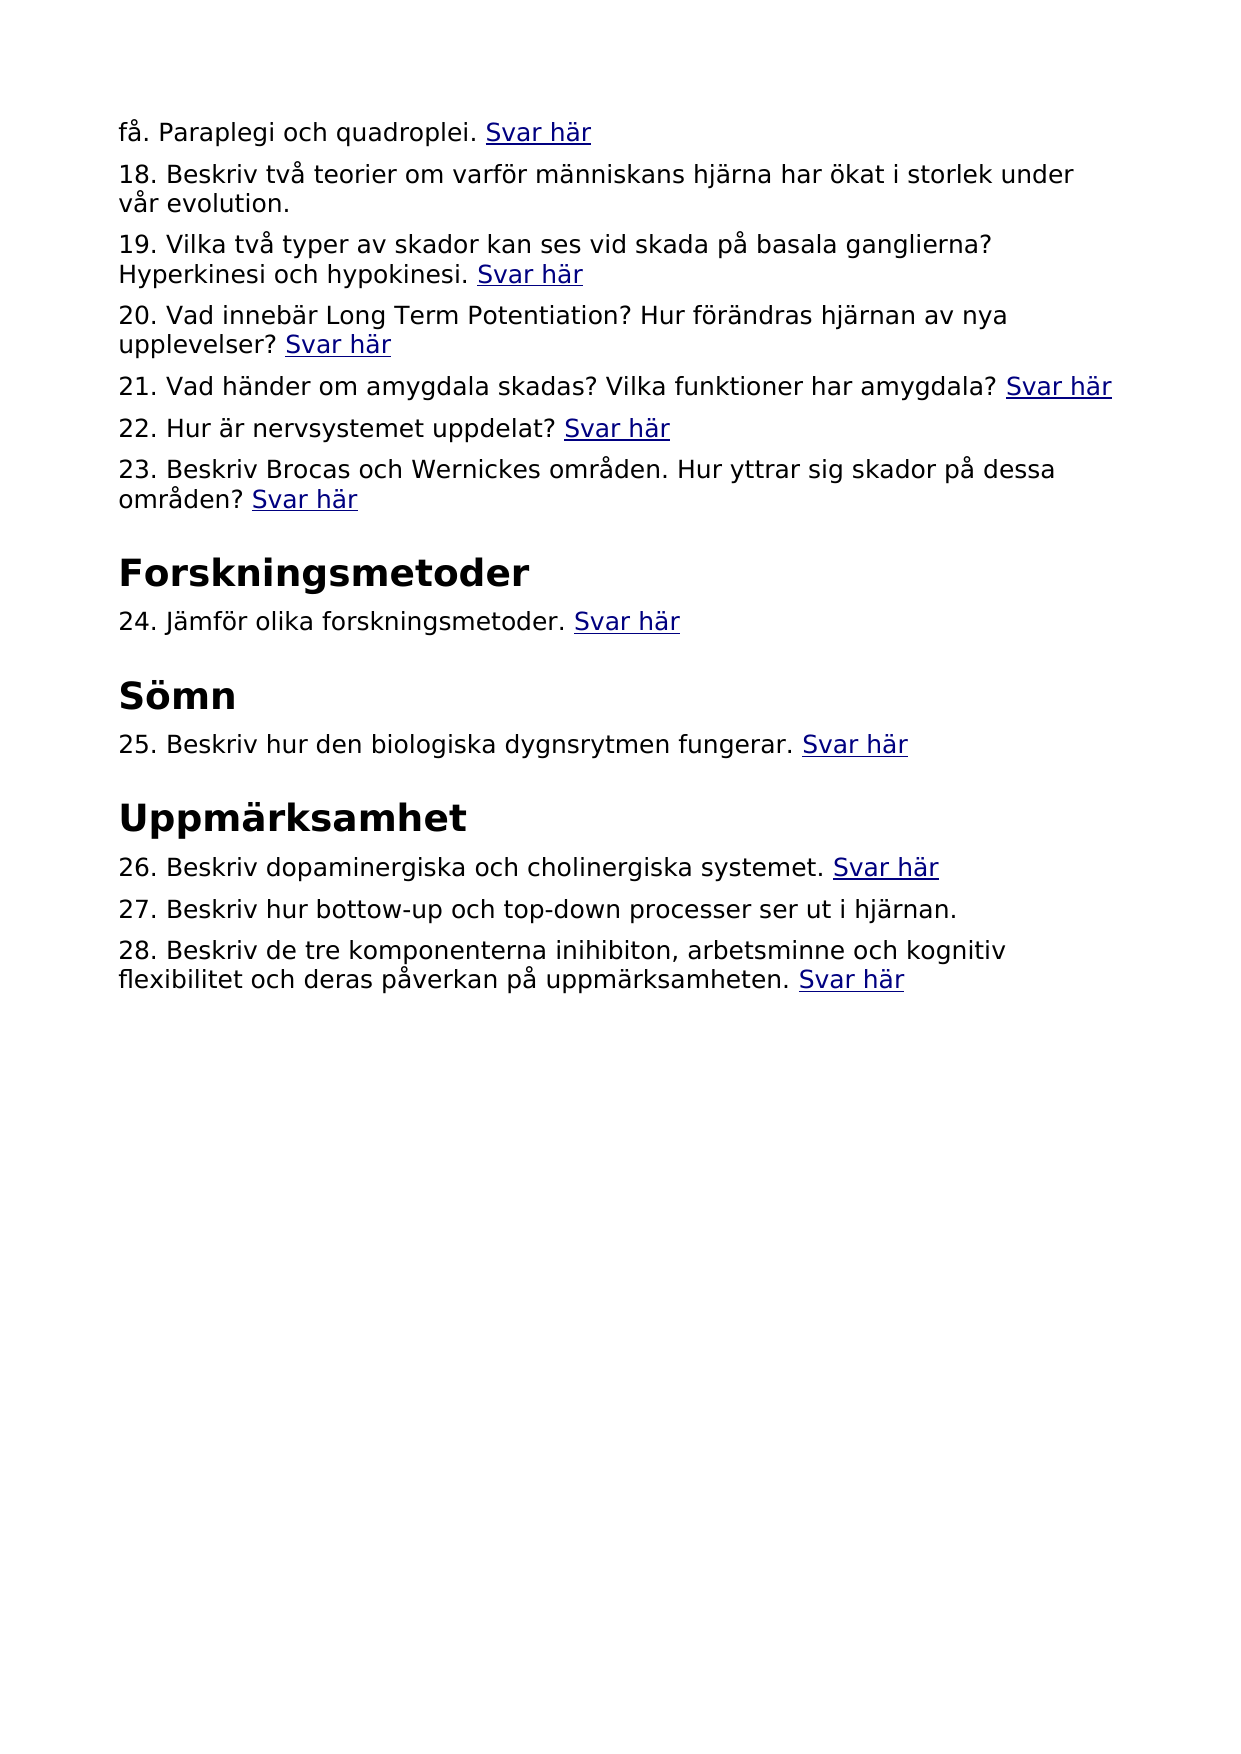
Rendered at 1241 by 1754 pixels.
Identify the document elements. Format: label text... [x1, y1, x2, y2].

text 24. Jämför olika forskningsmetoder. Svar här [118, 608, 1122, 637]
subtitle Sömn [118, 674, 1122, 718]
subtitle Uppmärksamhet [118, 797, 1122, 841]
text 22. Hur är nervsystemet uppdelat? Svar här [118, 414, 1122, 443]
text 23. Beskriv Brocas och Wernickes områden. Hur yttrar sig skador på dessa områden? Svar här [118, 456, 1122, 514]
text 18. Beskriv två teorier om varför människans hjärna har ökat i storlek under vår evolution. [118, 160, 1122, 218]
text 28. Beskriv de tre komponenterna inihibiton, arbetsminne och kognitiv flexibilitet och deras påverkan på uppmärksamheten. Svar här [118, 937, 1122, 995]
text 25. Beskriv hur den biologiska dygnsrytmen fungerar. Svar här [118, 730, 1122, 759]
text 19. Vilka två typer av skador kan ses vid skada på basala ganglierna? Hyperkinesi och hypokinesi. Svar här [118, 231, 1122, 289]
text 26. Beskriv dopaminergiska och cholinergiska systemet. Svar här [118, 853, 1122, 882]
text få. Paraplegi och quadroplei. Svar här [118, 118, 1122, 147]
text 21. Vad händer om amygdala skadas? Vilka funktioner har amygdala? Svar här [118, 372, 1122, 401]
text 20. Vad innebär Long Term Potentiation? Hur förändras hjärnan av nya upplevelser? Svar här [118, 301, 1122, 360]
text 27. Beskriv hur bottow-up och top-down processer ser ut i hjärnan. [118, 895, 1122, 924]
subtitle Forskningsmetoder [118, 551, 1122, 595]
